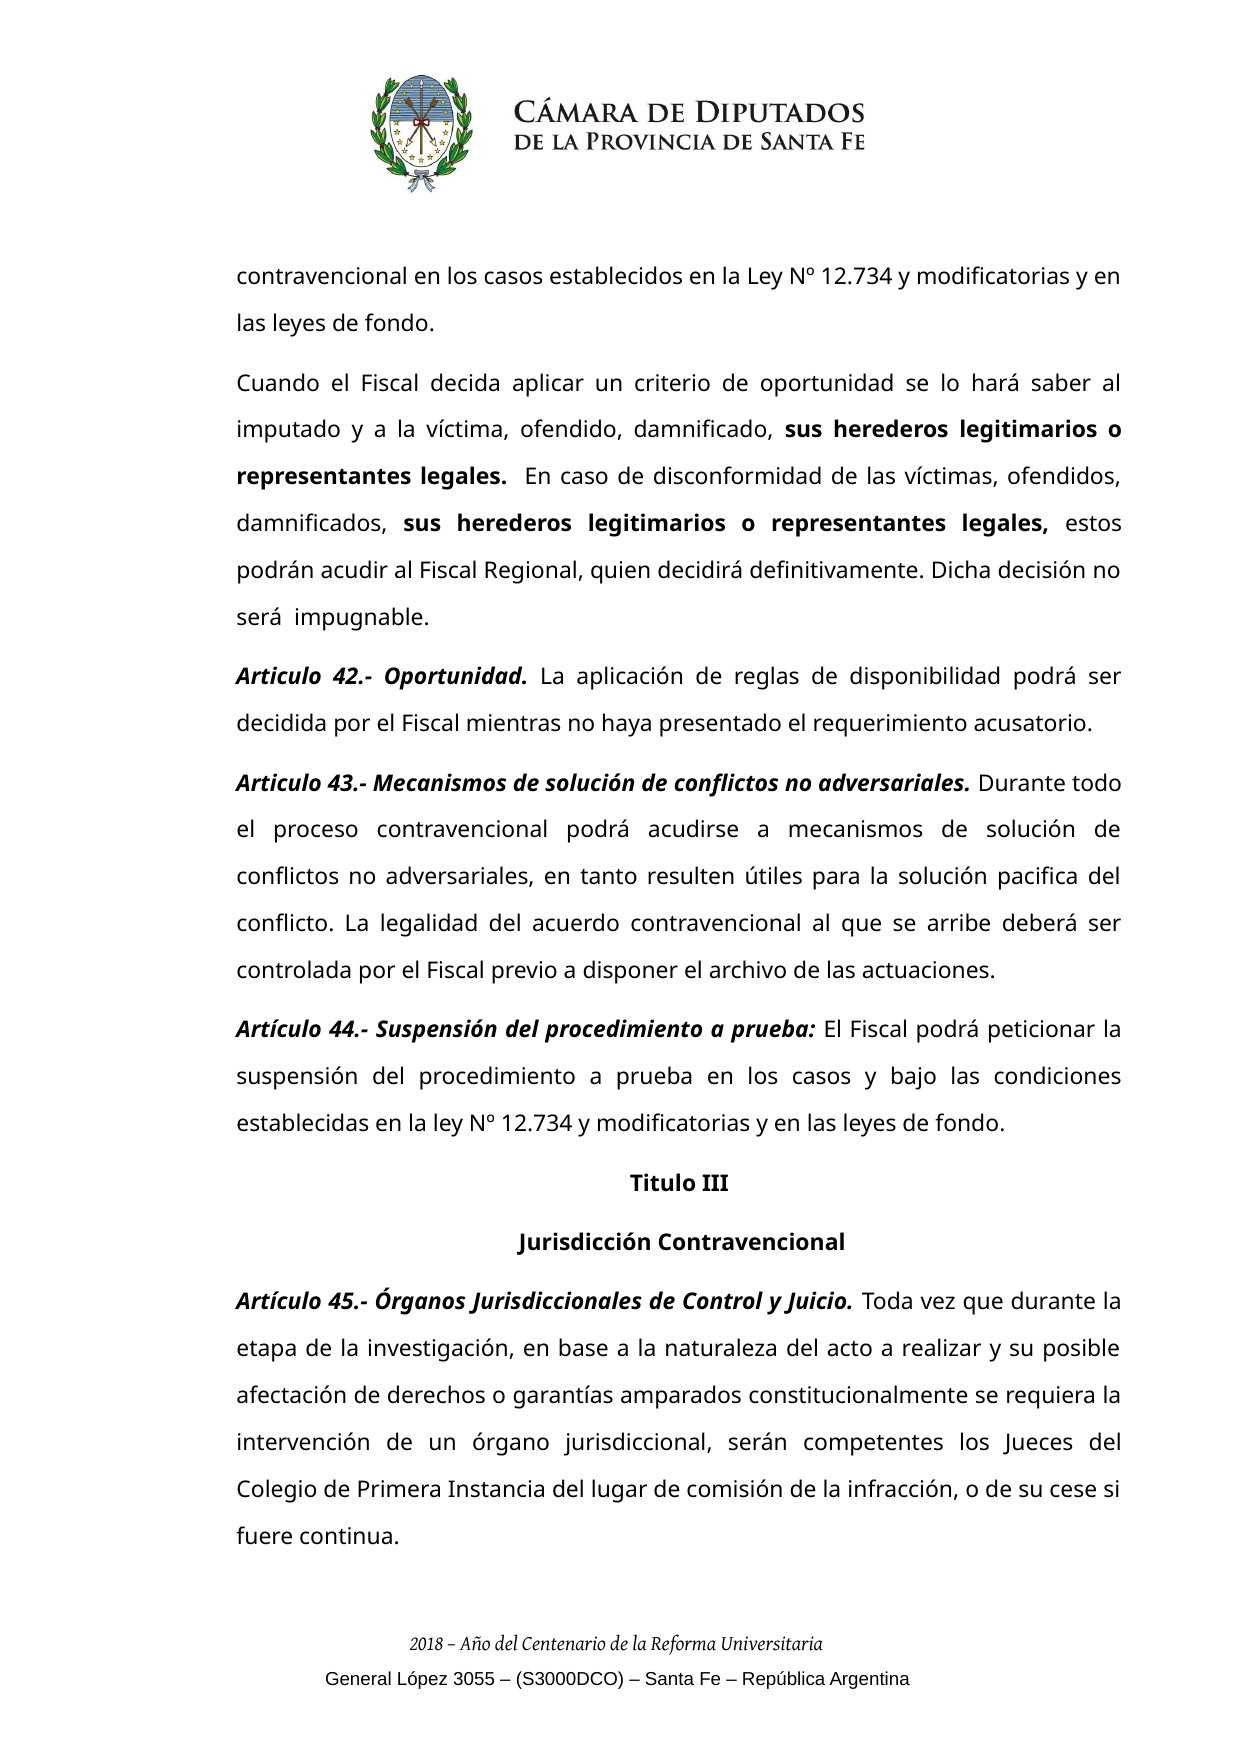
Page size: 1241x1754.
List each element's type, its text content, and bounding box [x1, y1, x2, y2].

picture [370, 75, 865, 197]
text Articulo 42.- Oportunidad. La aplicación de reglas de disponibilidad podrá ser decidida por el Fiscal mientras no haya presentado el requerimiento acusatorio. [236, 660, 1122, 738]
text Jurisdicción Contravencional [236, 1226, 1122, 1257]
text Articulo 43.- Mecanismos de solución de conflictos no adversariales. Durante todo el proceso contravencional podrá acudirse a mecanismos de solución de conflictos no adversariales, en tanto resulten útiles para la solución pacifica del conflicto. La legalidad del acuerdo contravencional al que se arribe deberá ser controlada por el Fiscal previo a disponer el archivo de las actuaciones. [236, 766, 1122, 985]
text contravencional en los casos establecidos en la Ley Nº 12.734 y modificatorias y en las leyes de fondo. [236, 260, 1122, 338]
text Cuando el Fiscal decida aplicar un criterio de oportunidad se lo hará saber al imputado y a la víctima, ofendido, damnificado, sus herederos legitimarios o representantes legales. En caso de disconformidad de las víctimas, ofendidos, damnificados, sus herederos legitimarios o representantes legales, estos podrán acudir al Fiscal Regional, quien decidirá definitivamente. Dicha decisión no será impugnable. [236, 366, 1122, 632]
text Titulo III [236, 1166, 1122, 1198]
text Artículo 45.- Órganos Jurisdiccionales de Control y Juicio. Toda vez que durante la etapa de la investigación, en base a la naturaleza del acto a realizar y su posible afectación de derechos o garantías amparados constitucionalmente se requiera la intervención de un órgano jurisdiccional, serán competentes los Jueces del Colegio de Primera Instancia del lugar de comisión de la infracción, o de su cese si fuere continua. [236, 1285, 1122, 1551]
text Artículo 44.- Suspensión del procedimiento a prueba: El Fiscal podrá peticionar la suspensión del procedimiento a prueba en los casos y bajo las condiciones establecidas en la ley Nº 12.734 y modificatorias y en las leyes de fondo. [236, 1013, 1122, 1138]
